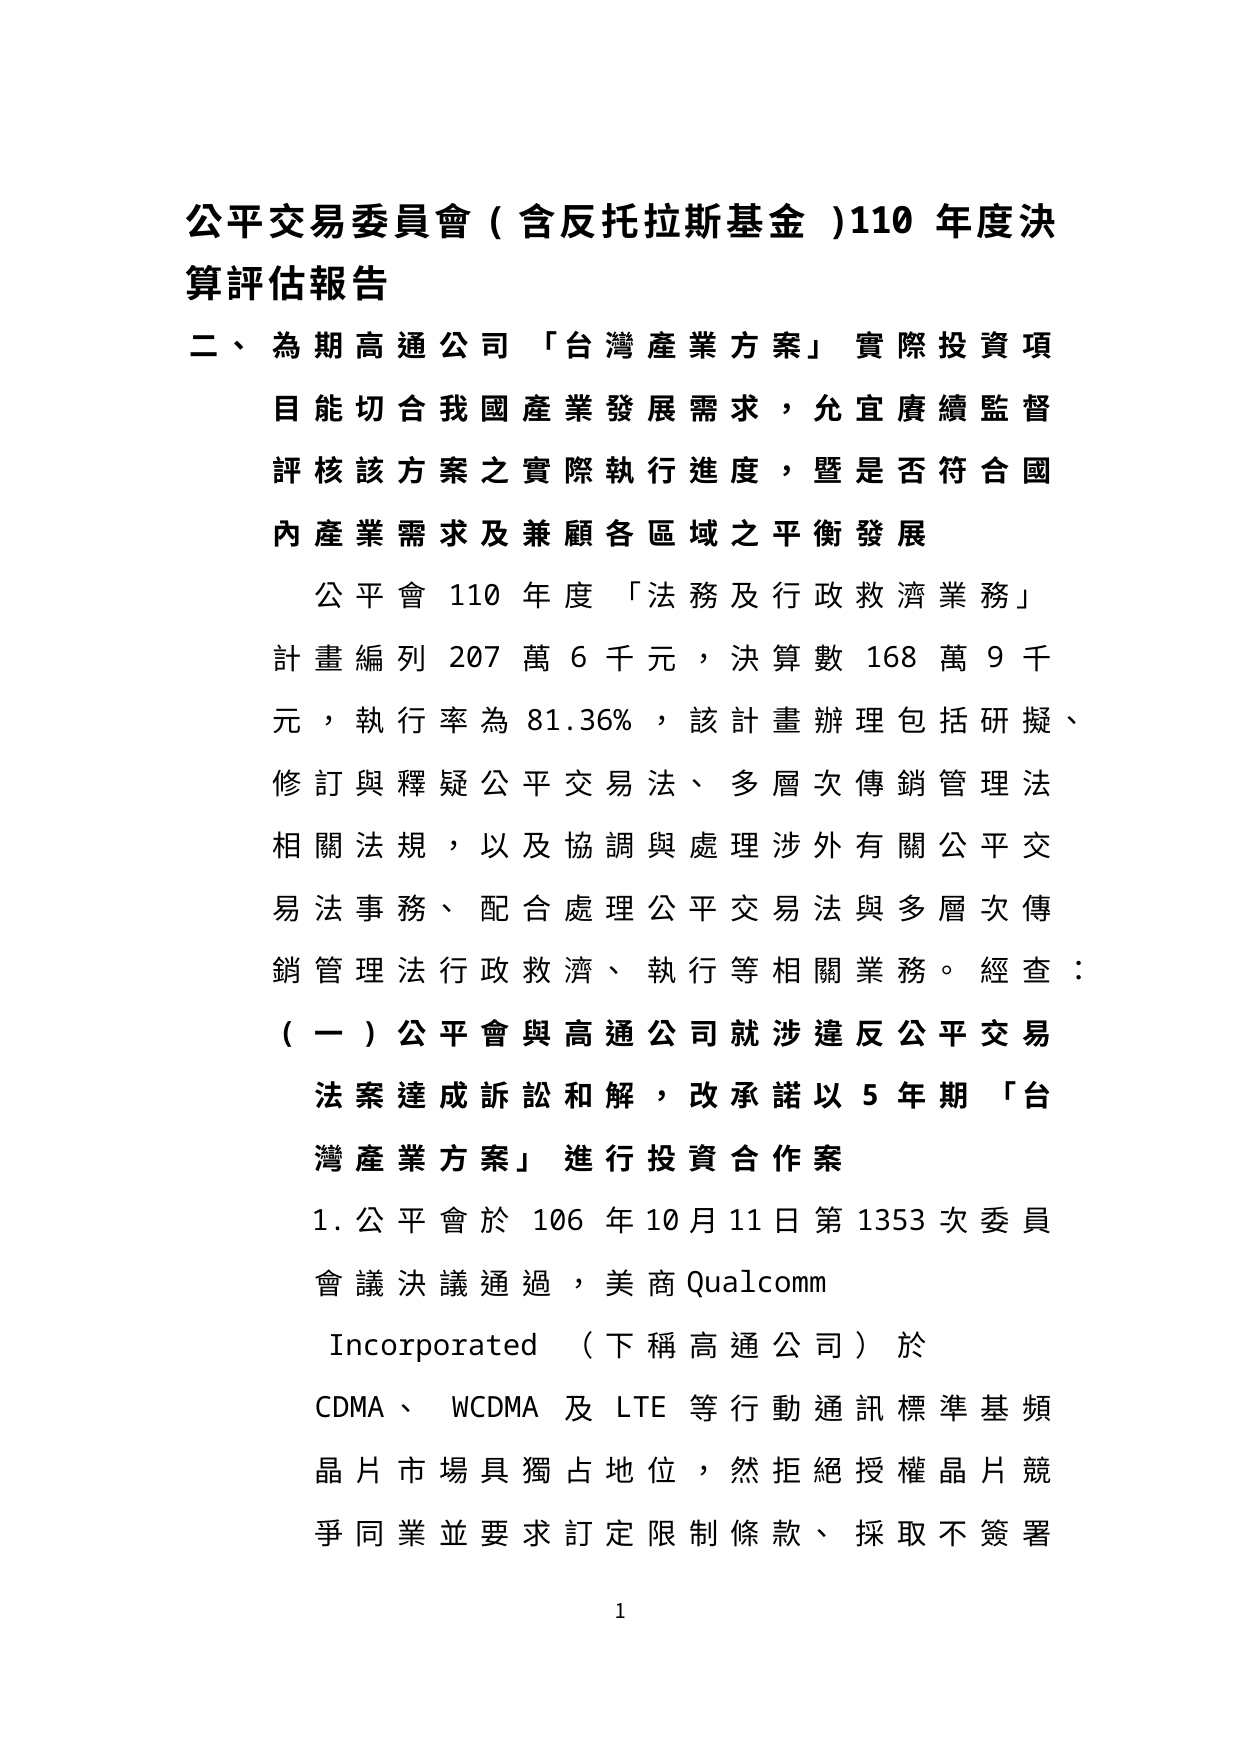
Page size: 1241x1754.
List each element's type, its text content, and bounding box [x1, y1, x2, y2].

text 公平會110年度「法務及行政救濟業務」計畫編列207萬6千元，決算數168萬9千元，執行率為81.36%，該計畫辦理包括研擬、修訂與釋疑公平交易法、多層次傳銷管理法相關法規，以及協調與處理涉外有關公平交易法事務、配合處理公平交易法與多層次傳銷管理法行政救濟、執行等相關業務。經查： [242, 552, 1058, 990]
text 1.公平會於106年10月11日第1353次委員會議決議通過，美商Qualcomm Incorporated（下稱高通公司）於CDMA、WCDMA及LTE等行動通訊標準基頻晶片市場具獨占地位，然拒絕授權晶片競爭同業並要求訂定限制條款、採取不簽署授權契約則不提供晶片之手段及與特定事業簽署含有排他性之獨家交易折讓條款等，核其整體經營模式所涉行為，損害基頻晶片市場之競爭，屬以不公平方法直接或間接阻礙他業者參與競爭之行為，違反公平交易法第9條第1款規定，處新臺幣234億元罰鍰。 [271, 1177, 1058, 1552]
text (一)公平會與高通公司就涉違反公平交易法案達成訴訟和解，改承諾以5年期「台灣產業方案」進行投資合作案 [242, 990, 1058, 1177]
text 公平交易委員會(含反托拉斯基金)110年度決算評估報告 [183, 177, 1058, 302]
text 二、為期高通公司「台灣產業方案」實際投資項目能切合我國產業發展需求，允宜賡續監督評核該方案之實際執行進度，暨是否符合國內產業需求及兼顧各區域之平衡發展 [183, 302, 1058, 552]
